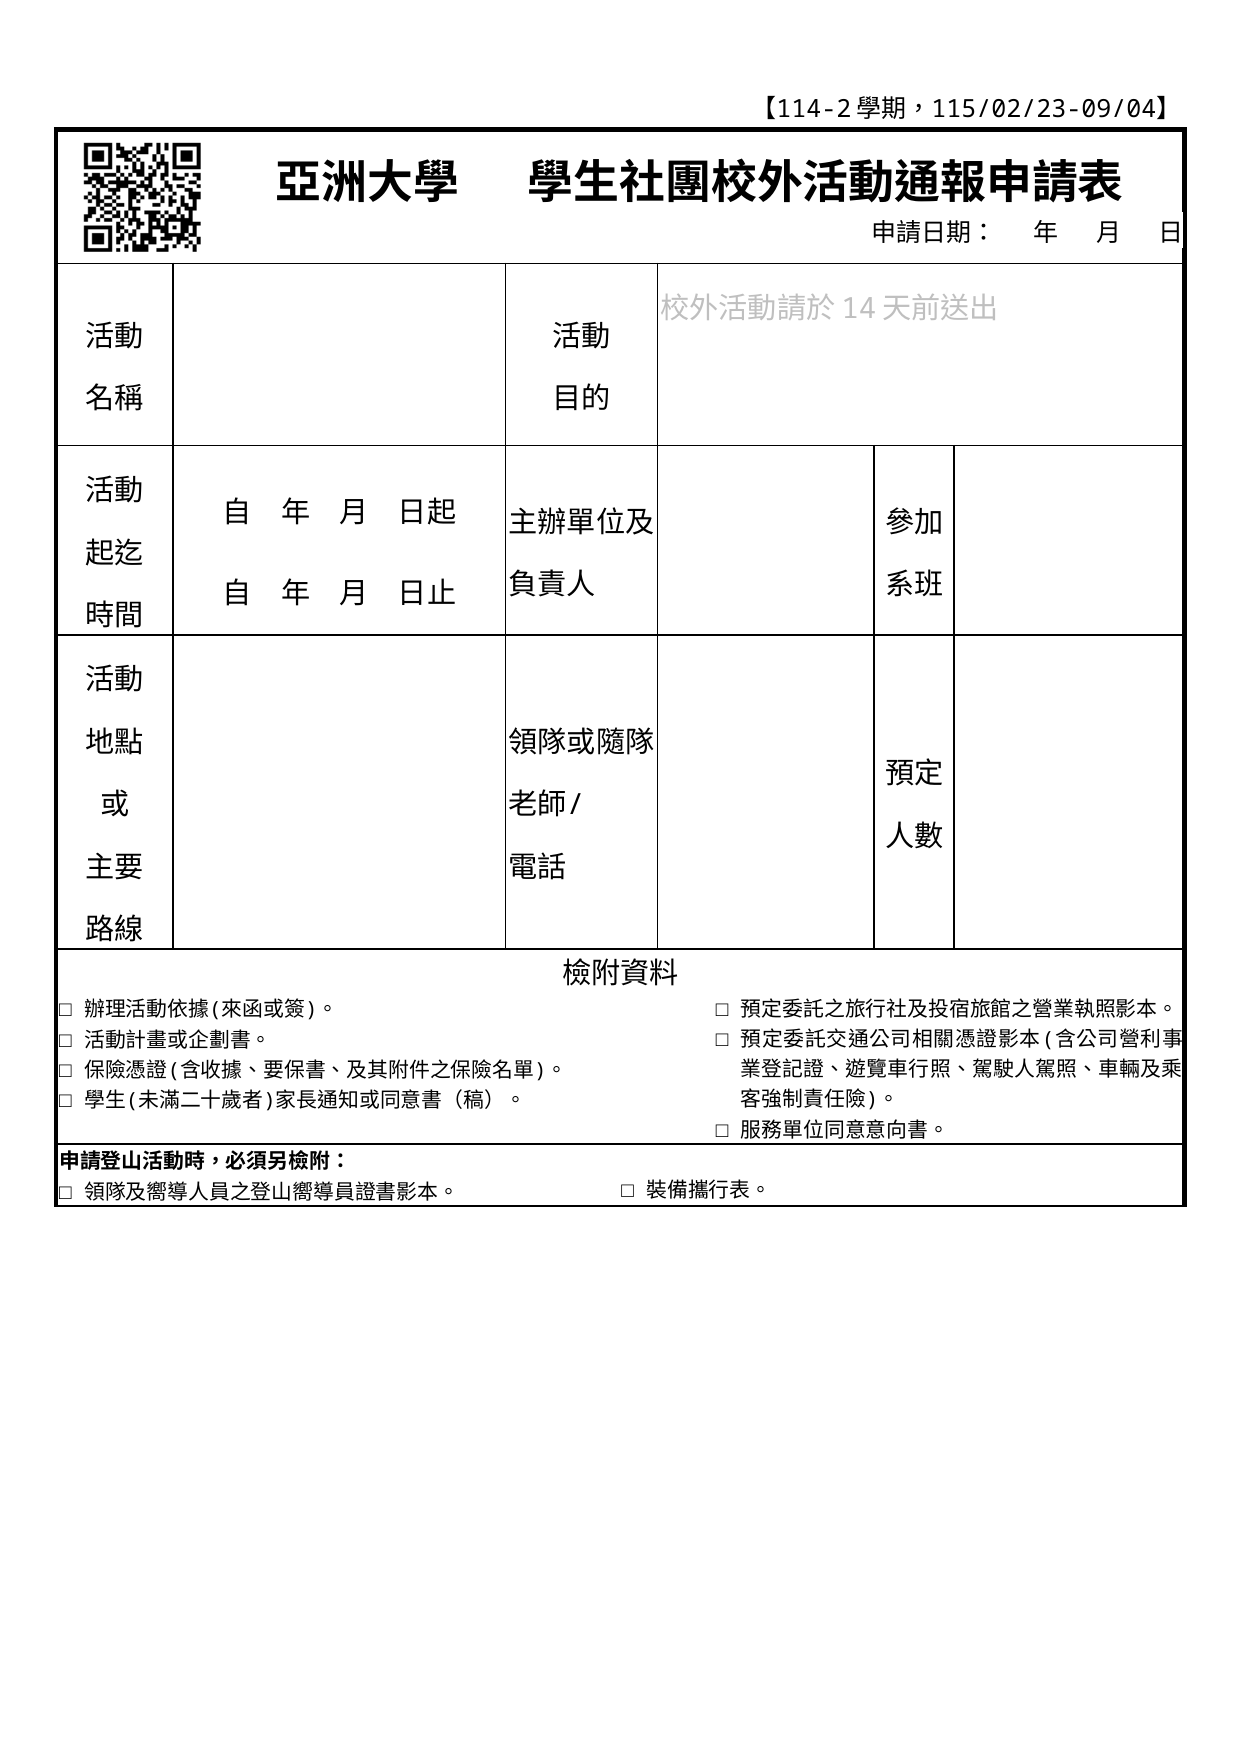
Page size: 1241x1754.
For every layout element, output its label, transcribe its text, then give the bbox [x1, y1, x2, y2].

table_cell 自 年 月 日起 自 年 月 日止 [174, 446, 505, 634]
table_cell [658, 636, 873, 948]
table_cell 主辦單位及負責人 [506, 446, 657, 634]
table_cell 活動 名稱 [58, 264, 172, 445]
table_cell 申請登山活動時，必須另檢附： 領隊及嚮導人員之登山嚮導員證書影本。 [58, 1145, 620, 1205]
table_cell [658, 446, 873, 634]
table_cell [955, 636, 1182, 948]
table_cell 裝備攜行表。 [620, 1145, 1182, 1205]
table_cell 參加 系班 [875, 446, 953, 634]
table_header 亞洲大學 學生社團校外活動通報申請表 申請日期： 年 月 日 [231, 132, 1182, 262]
table_cell 活動 目的 [506, 264, 657, 445]
table_cell 預定委託之旅行社及投宿旅館之營業執照影本。 預定委託交通公司相關憑證影本(含公司營利事業登記證、遊覽車行照、駕駛人駕照、車輛及乘客強制責任險)。 服務單位同意意向書。 [715, 992, 1182, 1143]
table_cell 活動 地點 或 主要 路線 [58, 636, 172, 948]
table_cell [955, 446, 1182, 634]
table_cell 預定 人數 [875, 636, 953, 948]
table_cell 領隊或隨隊老師/ 電話 [506, 636, 657, 948]
table_cell 校外活動請於14天前送出 [658, 264, 1182, 445]
table_cell 檢附資料 [58, 950, 1182, 992]
table_cell [174, 636, 505, 948]
table_header [58, 132, 231, 262]
table_cell 活動 起迄 時間 [58, 446, 172, 634]
table_cell 辦理活動依據(來函或簽)。 活動計畫或企劃書。 保險憑證(含收據、要保書、及其附件之保險名單)。 學生(未滿二十歲者)家長通知或同意書（稿）。 [58, 992, 714, 1143]
text 【114-2學期，115/02/23-09/04】 [59, 64, 1181, 127]
table_cell [174, 264, 505, 445]
